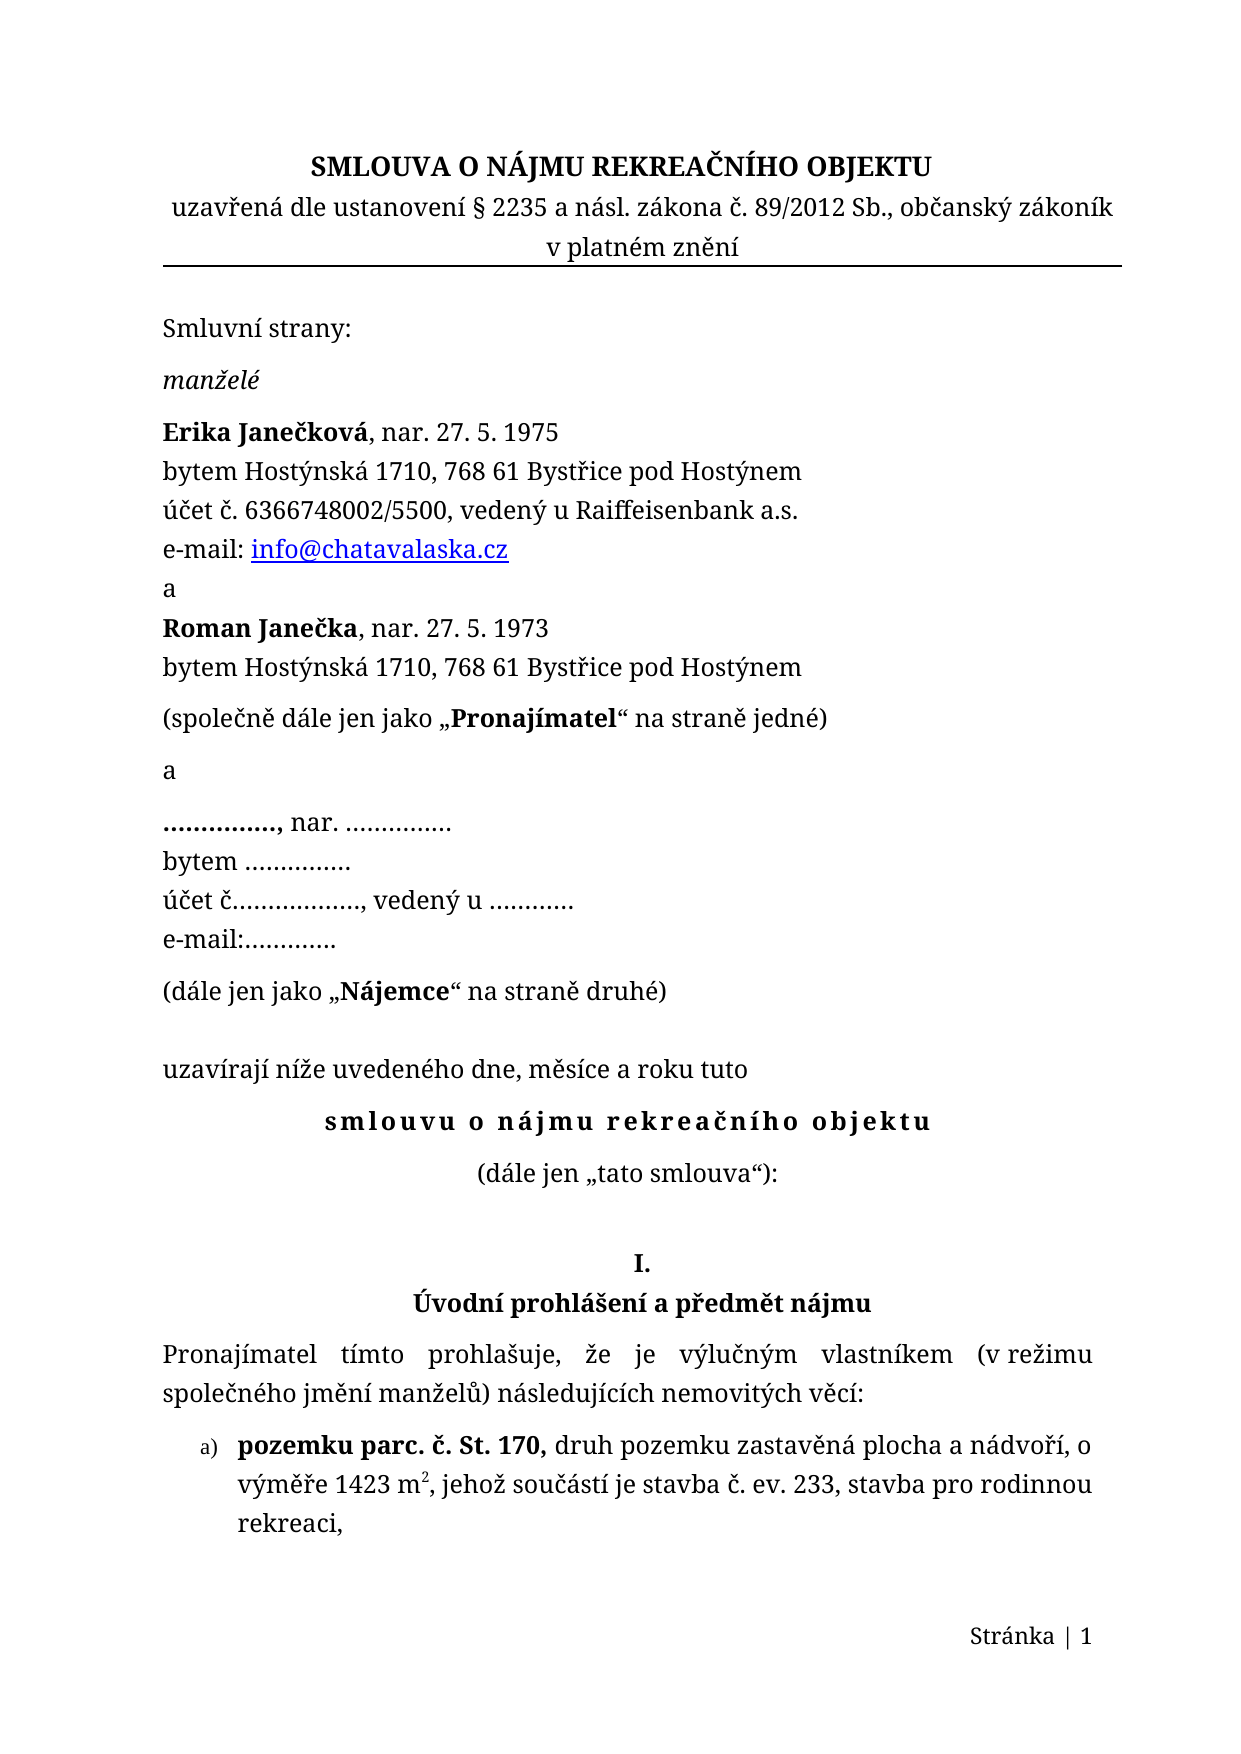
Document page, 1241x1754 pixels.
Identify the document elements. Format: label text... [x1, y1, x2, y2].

text účet č. 6366748002/5500, vedený u Raiffeisenbank a.s. [162, 493, 1093, 527]
text Erika Janečková, nar. 27. 5. 1975 [162, 414, 1093, 448]
list pozemku parc. č. St. 170, druh pozemku zastavěná plocha a nádvoří, o výměře 1423 m2, jehož součástí je stavba č. ev. 233, stavba pro rodinnou rekreaci, [200, 1428, 1093, 1540]
text SMLOUVA O NÁJMU REKREAČNÍHO OBJEKTU [162, 148, 1122, 184]
text e-mail: info@chatavalaska.cz [162, 532, 1093, 566]
text (dále jen „tato smlouva“): [162, 1155, 1093, 1189]
text (společně dále jen jako „Pronajímatel“ na straně jedné) [162, 701, 1093, 735]
text bytem Hostýnská 1710, 768 61 Bystřice pod Hostýnem [162, 649, 1093, 683]
text uzavírají níže uvedeného dne, měsíce a roku tuto [162, 1052, 1122, 1086]
text e-mail:…………. [162, 922, 1093, 956]
text uzavřená dle ustanovení § 2235 a násl. zákona č. 89/2012 Sb., občanský zákoník v platném znění [162, 190, 1122, 267]
text (dále jen jako „Nájemce“ na straně druhé) [162, 974, 1093, 1008]
text manželé [162, 363, 1093, 397]
text a [162, 753, 1093, 787]
text ……………, nar. …………… [162, 804, 1093, 838]
text účet č………………, vedený u ………… [162, 883, 1093, 917]
text bytem …………… [162, 844, 1093, 878]
list Pronajímatel tímto prohlašuje, že je výlučným vlastníkem (v režimu společného jmění manželů) následujících nemovitých věcí: [162, 1337, 1093, 1410]
text a [162, 571, 1093, 605]
text Roman Janečka, nar. 27. 5. 1973 [162, 610, 1093, 644]
text smlouvu o nájmu rekreačního objektu [162, 1104, 1093, 1138]
text Smluvní strany: [162, 311, 1093, 345]
text Úvodní prohlášení a předmět nájmu [162, 1285, 1122, 1319]
text bytem Hostýnská 1710, 768 61 Bystřice pod Hostýnem [162, 454, 1093, 488]
text I. [162, 1246, 1122, 1280]
